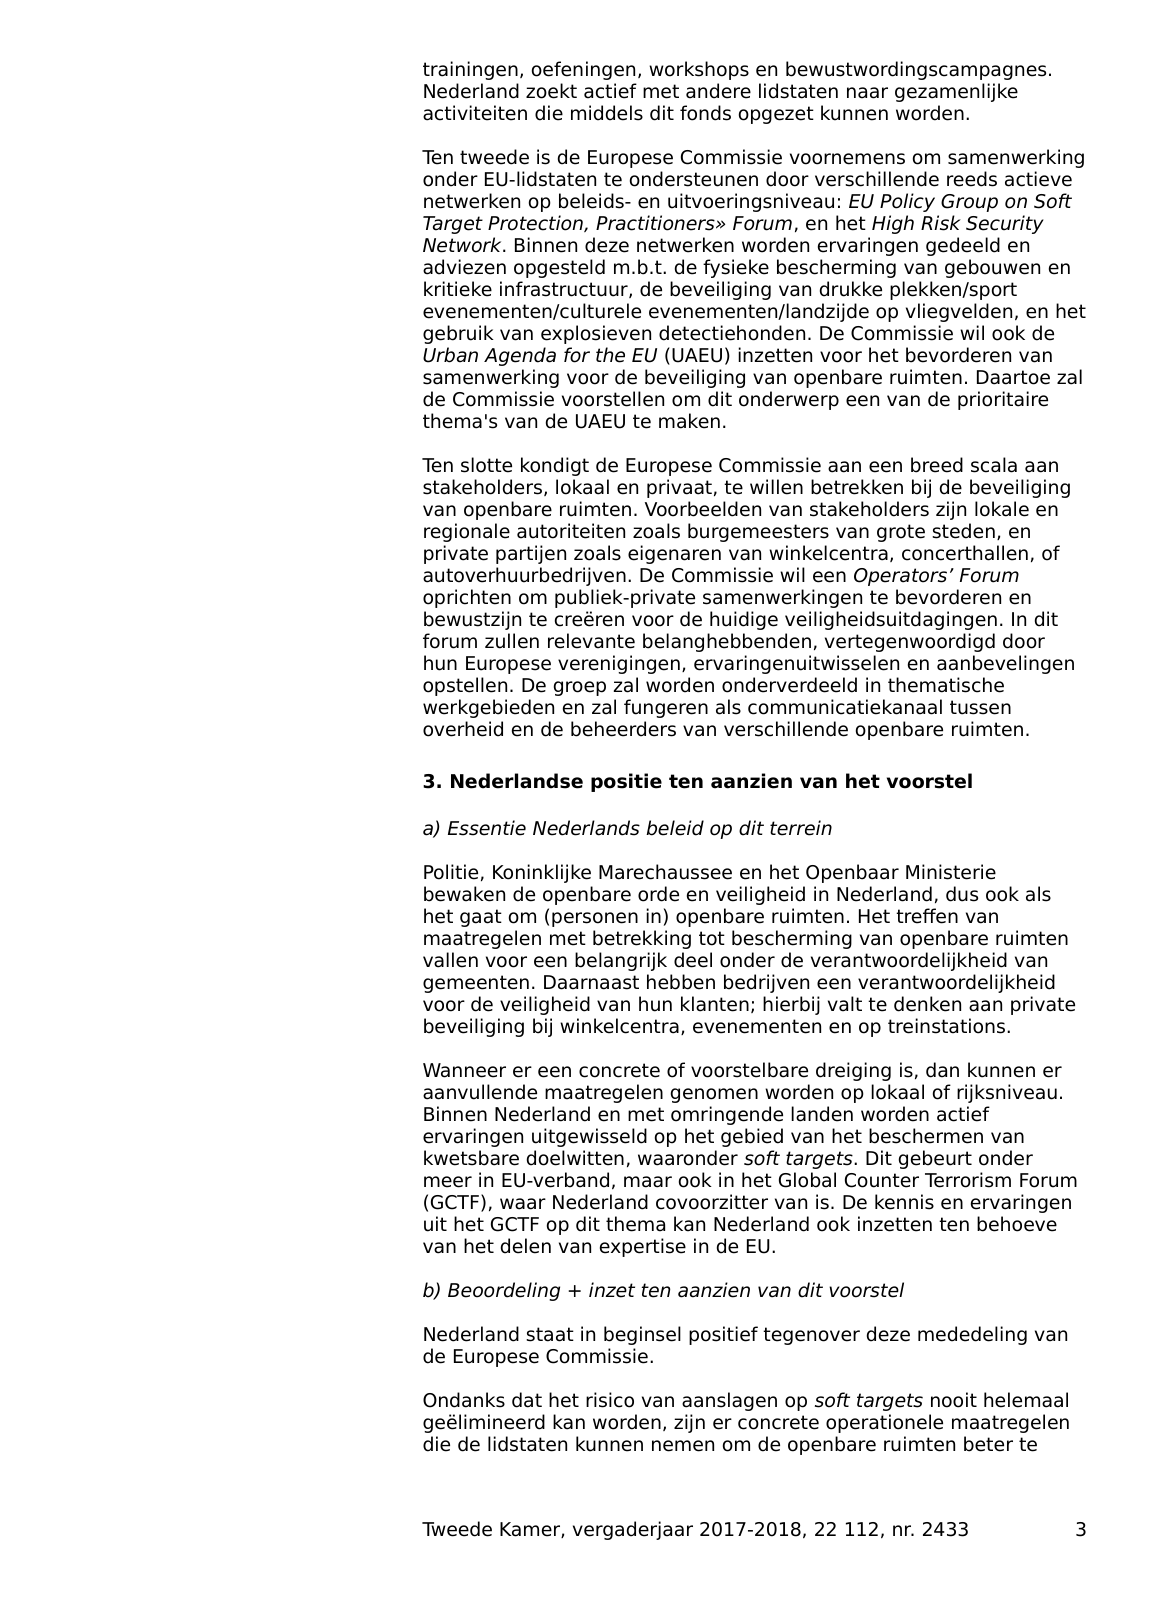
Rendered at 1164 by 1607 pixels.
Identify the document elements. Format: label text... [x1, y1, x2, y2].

subtitle a) Essentie Nederlands beleid op dit terrein [422, 818, 1087, 840]
subtitle 3. Nederlandse positie ten aanzien van het voorstel [422, 771, 1087, 793]
text Politie, Koninklijke Marechaussee en het Openbaar Ministerie bewaken de openbare orde en veiligheid in Nederland, dus ook als het gaat om (personen in) openbare ruimten. Het treffen van maatregelen met betrekking tot bescherming van openbare ruimten vallen voor een belangrijk deel onder de verantwoordelijkheid van gemeenten. Daarnaast hebben bedrijven een verantwoordelijkheid voor de veiligheid van hun klanten; hierbij valt te denken aan private beveiliging bij winkelcentra, evenementen en op treinstations. [422, 862, 1087, 1038]
text Ten slotte kondigt de Europese Commissie aan een breed scala aan stakeholders, lokaal en privaat, te willen betrekken bij de beveiliging van openbare ruimten. Voorbeelden van stakeholders zijn lokale en regionale autoriteiten zoals burgemeesters van grote steden, en private partijen zoals eigenaren van winkelcentra, concerthallen, of autoverhuurbedrijven. De Commissie wil een Operators’ Forum oprichten om publiek-private samenwerkingen te bevorderen en bewustzijn te creëren voor de huidige veiligheidsuitdagingen. In dit forum zullen relevante belanghebbenden, vertegenwoordigd door hun Europese verenigingen, ervaringenuitwisselen en aanbevelingen opstellen. De groep zal worden onderverdeeld in thematische werkgebieden en zal fungeren als communicatiekanaal tussen overheid en de beheerders van verschillende openbare ruimten. [422, 455, 1087, 741]
text trainingen, oefeningen, workshops en bewustwordingscampagnes. Nederland zoekt actief met andere lidstaten naar gezamenlijke activiteiten die middels dit fonds opgezet kunnen worden. [422, 59, 1087, 125]
text Ondanks dat het risico van aanslagen op soft targets nooit helemaal geëlimineerd kan worden, zijn er concrete operationele maatregelen die de lidstaten kunnen nemen om de openbare ruimten beter te [422, 1390, 1087, 1456]
text Wanneer er een concrete of voorstelbare dreiging is, dan kunnen er aanvullende maatregelen genomen worden op lokaal of rijksniveau. Binnen Nederland en met omringende landen worden actief ervaringen uitgewisseld op het gebied van het beschermen van kwetsbare doelwitten, waaronder soft targets. Dit gebeurt onder meer in EU-verband, maar ook in het Global Counter Terrorism Forum (GCTF), waar Nederland covoorzitter van is. De kennis en ervaringen uit het GCTF op dit thema kan Nederland ook inzetten ten behoeve van het delen van expertise in de EU. [422, 1060, 1087, 1258]
subtitle b) Beoordeling + inzet ten aanzien van dit voorstel [422, 1280, 1087, 1302]
text Ten tweede is de Europese Commissie voornemens om samenwerking onder EU-lidstaten te ondersteunen door verschillende reeds actieve netwerken op beleids- en uitvoeringsniveau: EU Policy Group on Soft Target Protection, Practitioners» Forum, en het High Risk Security Network. Binnen deze netwerken worden ervaringen gedeeld en adviezen opgesteld m.b.t. de fysieke bescherming van gebouwen en kritieke infrastructuur, de beveiliging van drukke plekken/sport evenementen/culturele evenementen/landzijde op vliegvelden, en het gebruik van explosieven detectiehonden. De Commissie wil ook de Urban Agenda for the EU (UAEU) inzetten voor het bevorderen van samenwerking voor de beveiliging van openbare ruimten. Daartoe zal de Commissie voorstellen om dit onderwerp een van de prioritaire thema's van de UAEU te maken. [422, 147, 1087, 433]
text Nederland staat in beginsel positief tegenover deze mededeling van de Europese Commissie. [422, 1324, 1087, 1368]
